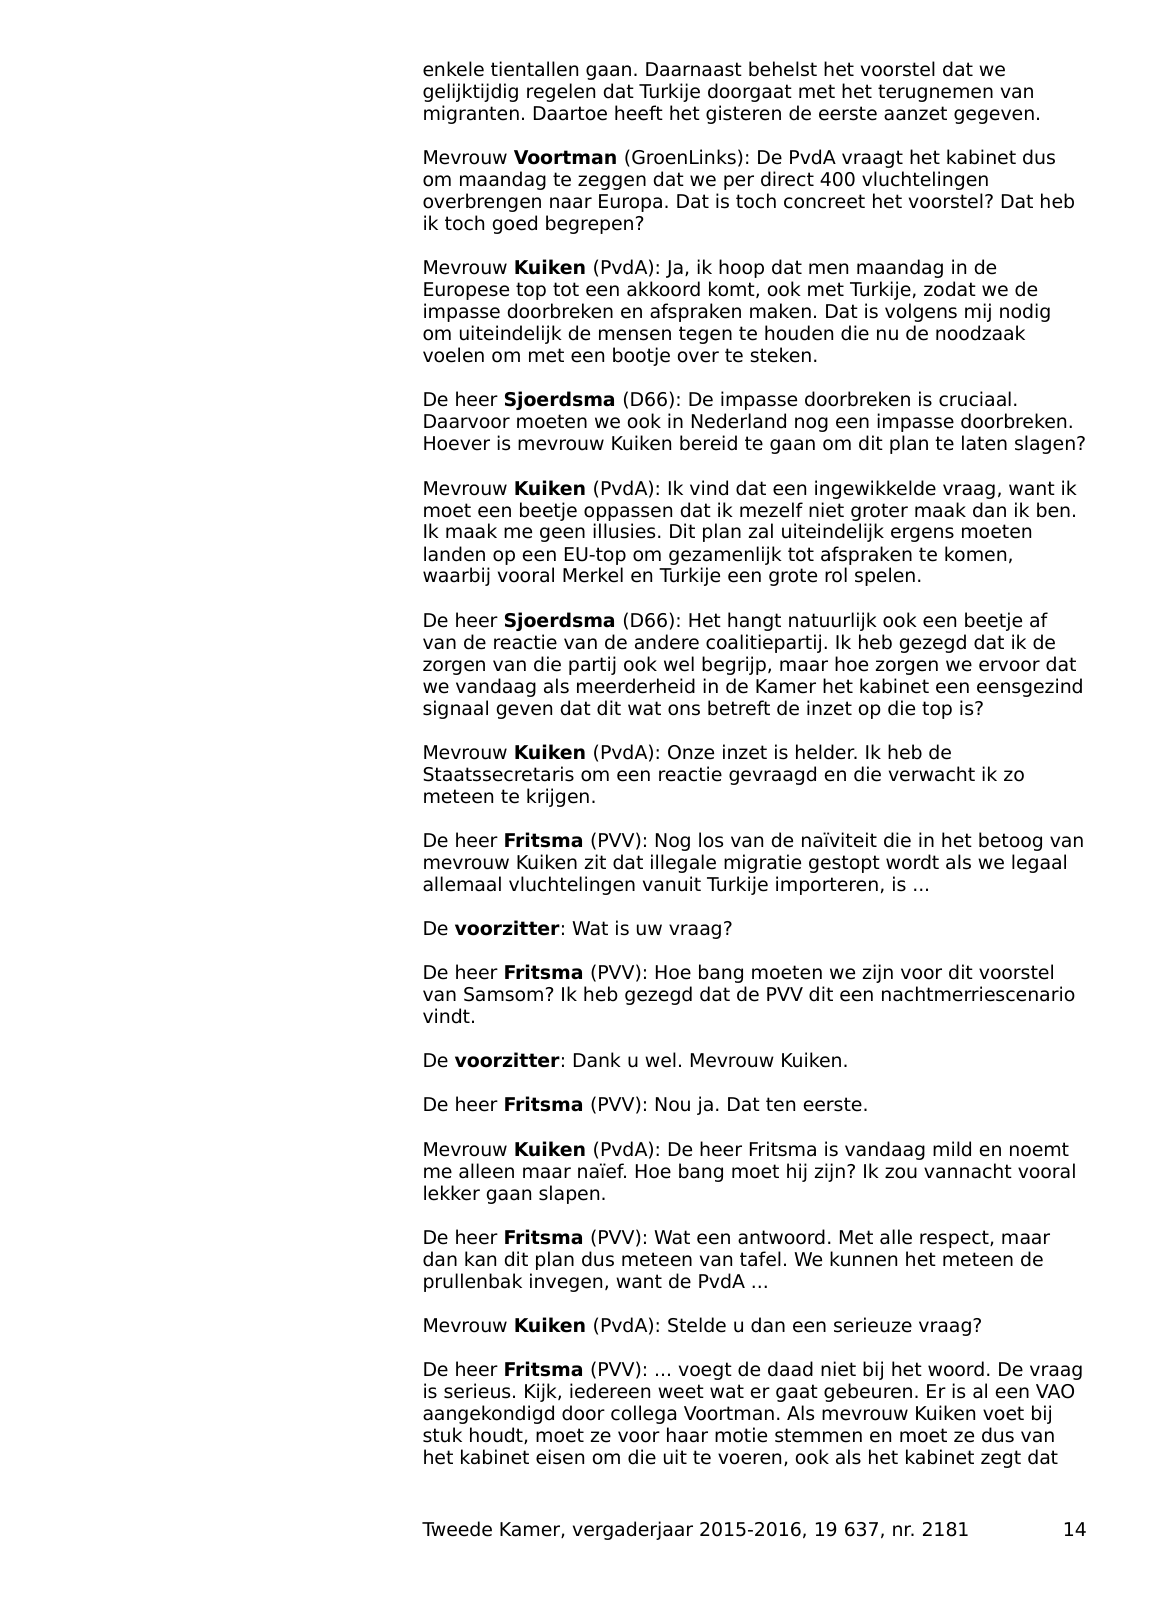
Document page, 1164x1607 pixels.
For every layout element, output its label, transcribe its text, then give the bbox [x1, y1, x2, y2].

text Mevrouw Kuiken (PvdA): Ja, ik hoop dat men maandag in de Europese top tot een akkoord komt, ook met Turkije, zodat we de impasse doorbreken en afspraken maken. Dat is volgens mij nodig om uiteindelijk de mensen tegen te houden die nu de noodzaak voelen om met een bootje over te steken. [422, 257, 1087, 367]
text Mevrouw Kuiken (PvdA): Stelde u dan een serieuze vraag? [422, 1315, 1087, 1337]
text De heer Sjoerdsma (D66): Het hangt natuurlijk ook een beetje af van de reactie van de andere coalitiepartij. Ik heb gezegd dat ik de zorgen van die partij ook wel begrijp, maar hoe zorgen we ervoor dat we vandaag als meerderheid in de Kamer het kabinet een eensgezind signaal geven dat dit wat ons betreft de inzet op die top is? [422, 609, 1087, 719]
text De heer Fritsma (PVV): Nou ja. Dat ten eerste. [422, 1094, 1087, 1116]
text De heer Fritsma (PVV): Wat een antwoord. Met alle respect, maar dan kan dit plan dus meteen van tafel. We kunnen het meteen de prullenbak invegen, want de PvdA ... [422, 1227, 1087, 1293]
text Mevrouw Kuiken (PvdA): Ik vind dat een ingewikkelde vraag, want ik moet een beetje oppassen dat ik mezelf niet groter maak dan ik ben. Ik maak me geen illusies. Dit plan zal uiteindelijk ergens moeten landen op een EU-top om gezamenlijk tot afspraken te komen, waarbij vooral Merkel en Turkije een grote rol spelen. [422, 477, 1087, 587]
text De heer Sjoerdsma (D66): De impasse doorbreken is cruciaal. Daarvoor moeten we ook in Nederland nog een impasse doorbreken. Hoever is mevrouw Kuiken bereid te gaan om dit plan te laten slagen? [422, 389, 1087, 455]
text Mevrouw Kuiken (PvdA): Onze inzet is helder. Ik heb de Staatssecretaris om een reactie gevraagd en die verwacht ik zo meteen te krijgen. [422, 742, 1087, 808]
text Mevrouw Kuiken (PvdA): De heer Fritsma is vandaag mild en noemt me alleen maar naïef. Hoe bang moet hij zijn? Ik zou vannacht vooral lekker gaan slapen. [422, 1138, 1087, 1204]
text De heer Fritsma (PVV): Nog los van de naïviteit die in het betoog van mevrouw Kuiken zit dat illegale migratie gestopt wordt als we legaal allemaal vluchtelingen vanuit Turkije importeren, is ... [422, 830, 1087, 896]
text De voorzitter: Wat is uw vraag? [422, 918, 1087, 940]
text De heer Fritsma (PVV): Hoe bang moeten we zijn voor dit voorstel van Samsom? Ik heb gezegd dat de PVV dit een nachtmerriescenario vindt. [422, 962, 1087, 1028]
text De voorzitter: Dank u wel. Mevrouw Kuiken. [422, 1050, 1087, 1072]
text De heer Fritsma (PVV): ... voegt de daad niet bij het woord. De vraag is serieus. Kijk, iedereen weet wat er gaat gebeuren. Er is al een VAO aangekondigd door collega Voortman. Als mevrouw Kuiken voet bij stuk houdt, moet ze voor haar motie stemmen en moet ze dus van het kabinet eisen om die uit te voeren, ook als het kabinet zegt dat [422, 1359, 1087, 1469]
text Mevrouw Voortman (GroenLinks): De PvdA vraagt het kabinet dus om maandag te zeggen dat we per direct 400 vluchtelingen overbrengen naar Europa. Dat is toch concreet het voorstel? Dat heb ik toch goed begrepen? [422, 147, 1087, 235]
text enkele tientallen gaan. Daarnaast behelst het voorstel dat we gelijktijdig regelen dat Turkije doorgaat met het terugnemen van migranten. Daartoe heeft het gisteren de eerste aanzet gegeven. [422, 59, 1087, 125]
